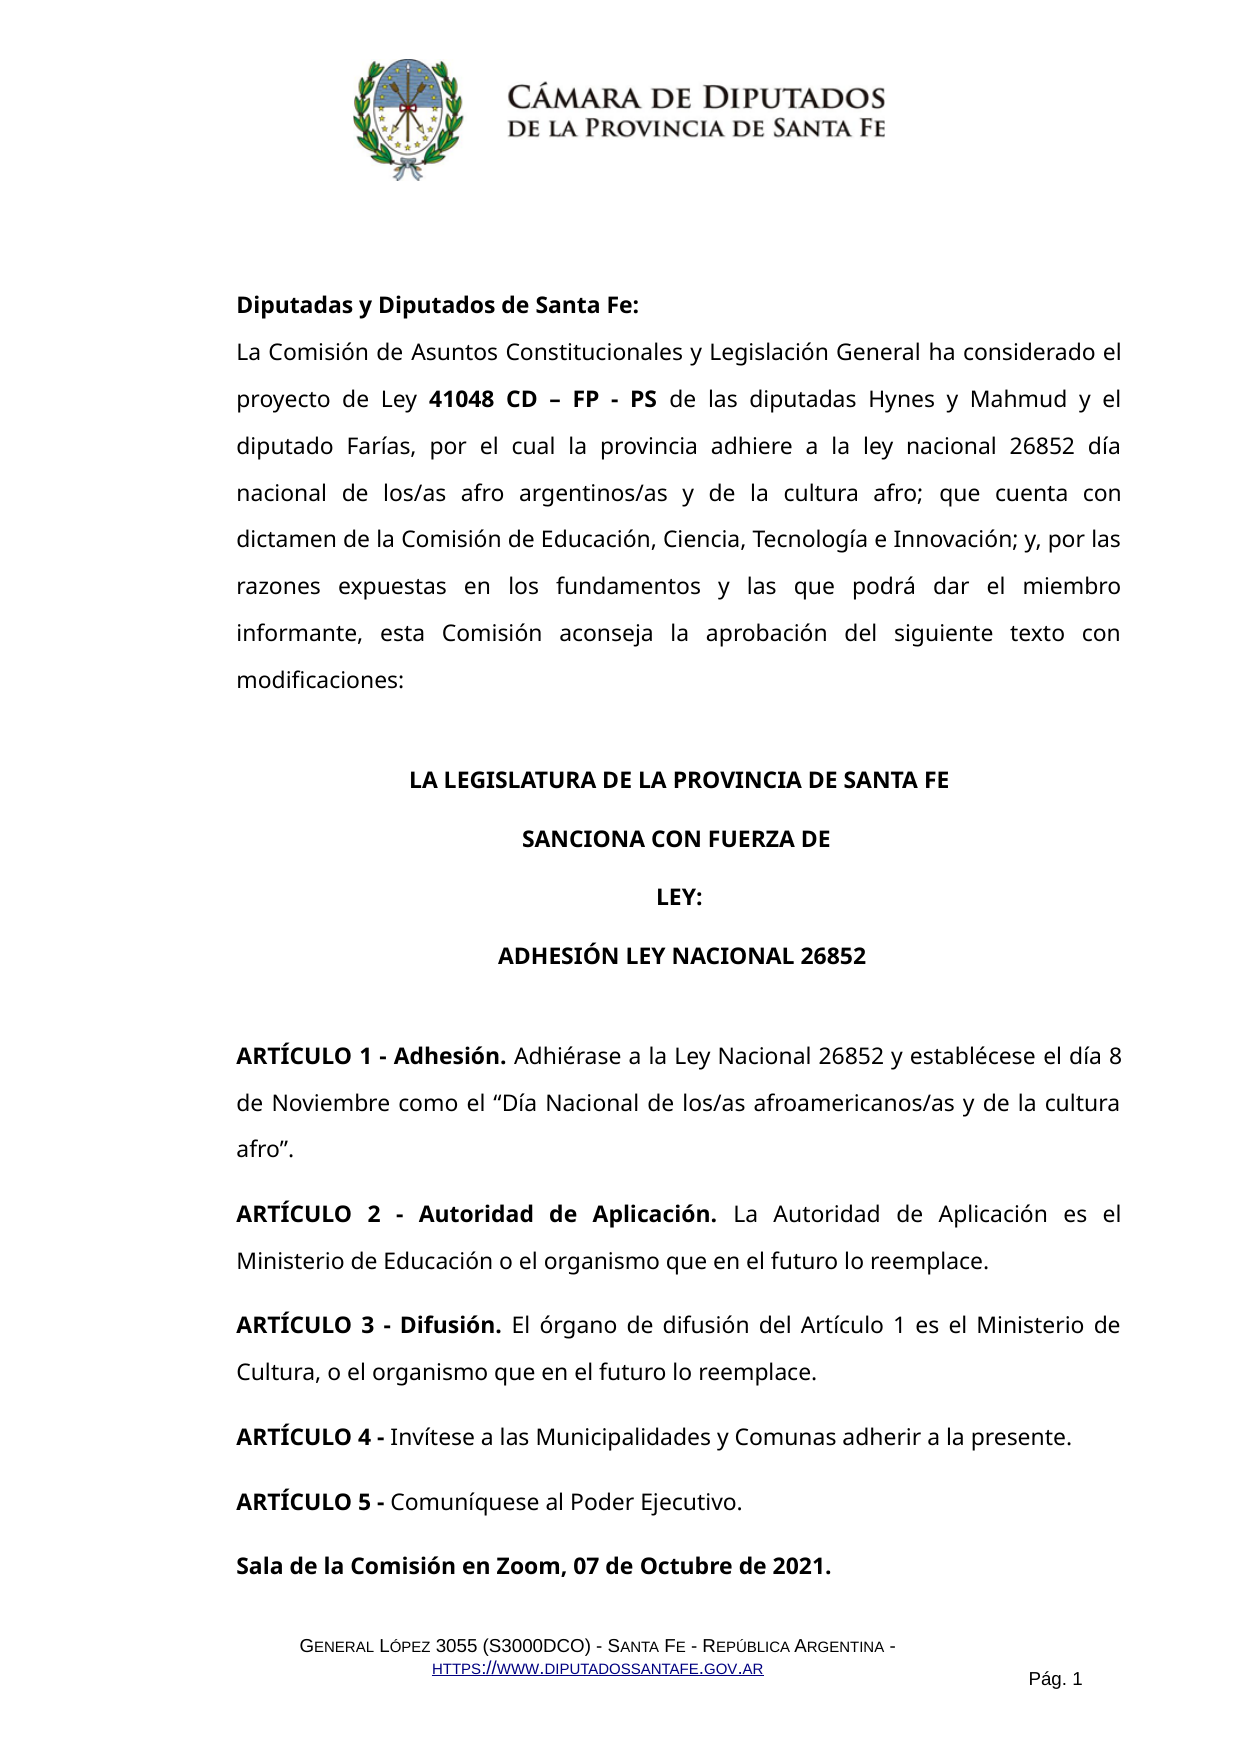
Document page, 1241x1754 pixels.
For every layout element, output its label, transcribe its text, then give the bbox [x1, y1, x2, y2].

text La Comisión de Asuntos Constitucionales y Legislación General ha considerado el proyecto de Ley 41048 CD – FP - PS de las diputadas Hynes y Mahmud y el diputado Farías, por el cual la provincia adhiere a la ley nacional 26852 día nacional de los/as afro argentinos/as y de la cultura afro; que cuenta con dictamen de la Comisión de Educación, Ciencia, Tecnología e Innovación; y, por las razones expuestas en los fundamentos y las que podrá dar el miembro informante, esta Comisión aconseja la aprobación del siguiente texto con modificaciones: [236, 336, 1122, 695]
text Diputadas y Diputados de Santa Fe: [236, 289, 1122, 320]
text ARTÍCULO 5 - Comuníquese al Poder Ejecutivo. [236, 1486, 1122, 1517]
text ARTÍCULO 2 - Autoridad de Aplicación. La Autoridad de Aplicación es el Ministerio de Educación o el organismo que en el futuro lo reemplace. [236, 1198, 1122, 1276]
text LEY: [236, 881, 1122, 912]
text ARTÍCULO 4 - Invítese a las Municipalidades y Comunas adherir a la presente. [236, 1421, 1122, 1452]
text ARTÍCULO 3 - Difusión. El órgano de difusión del Artículo 1 es el Ministerio de Cultura, o el organismo que en el futuro lo reemplace. [236, 1309, 1122, 1388]
text SANCIONA CON FUERZA DE [236, 822, 1122, 854]
text LA LEGISLATURA DE LA PROVINCIA DE SANTA FE [236, 764, 1122, 795]
text ARTÍCULO 1 - Adhesión. Adhiérase a la Ley Nacional 26852 y establécese el día 8 de Noviembre como el “Día Nacional de los/as afroamericanos/as y de la cultura afro”. [236, 1040, 1122, 1165]
text ADHESIÓN LEY NACIONAL 26852 [236, 940, 1122, 971]
text Sala de la Comisión en Zoom, 07 de Octubre de 2021. [236, 1550, 1122, 1581]
